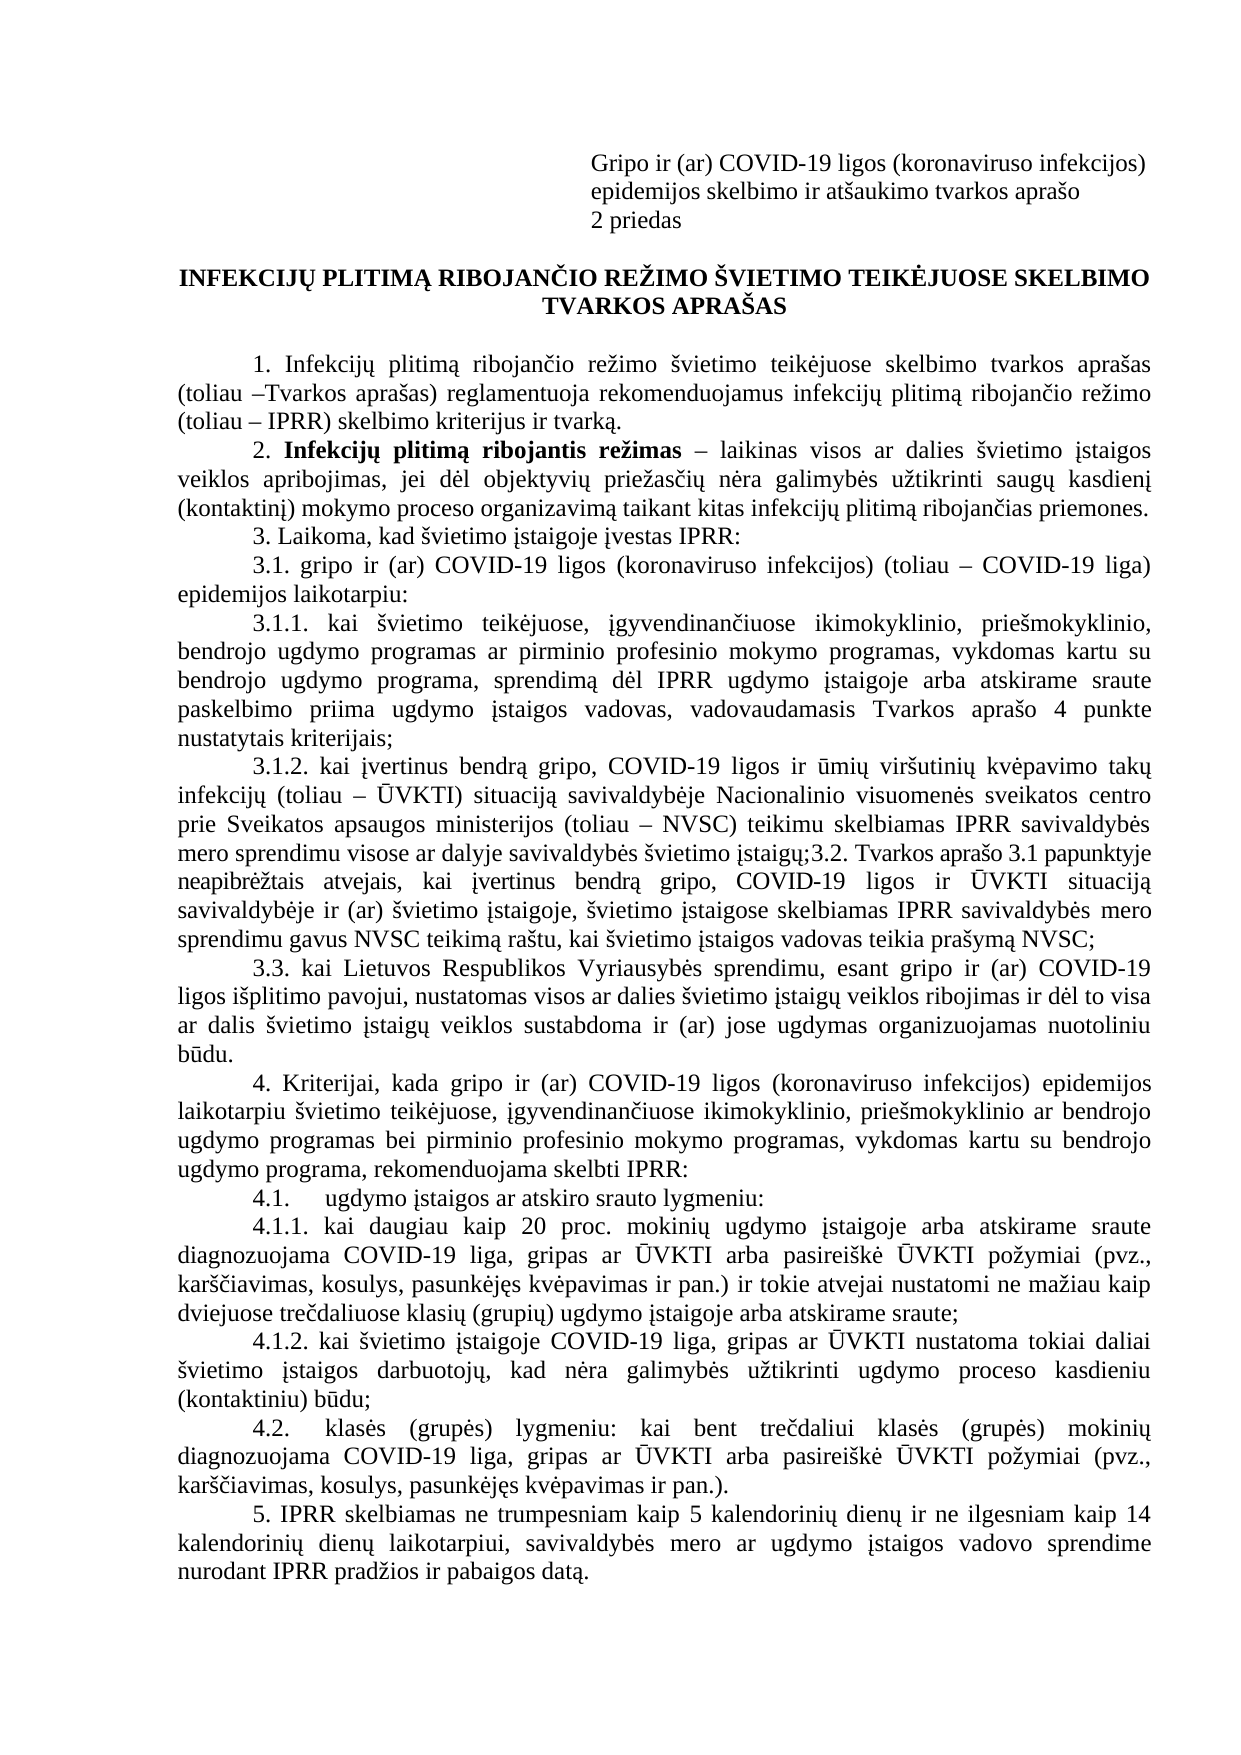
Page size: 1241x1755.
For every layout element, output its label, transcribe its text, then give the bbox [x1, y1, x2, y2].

text 5. IPRR skelbiamas ne trumpesniam kaip 5 kalendorinių dienų ir ne ilgesniam kaip 14 kalendorinių dienų laikotarpiui, savivaldybės mero ar ugdymo įstaigos vadovo sprendime nurodant IPRR pradžios ir pabaigos datą. [177, 1499, 1152, 1585]
text 2. Infekcijų plitimą ribojantis režimas – laikinas visos ar dalies švietimo įstaigos veiklos apribojimas, jei dėl objektyvių priežasčių nėra galimybės užtikrinti saugų kasdienį (kontaktinį) mokymo proceso organizavimą taikant kitas infekcijų plitimą ribojančias priemones. [177, 435, 1152, 521]
text epidemijos skelbimo ir atšaukimo tvarkos aprašo [591, 176, 1152, 205]
text 4.1. ugdymo įstaigos ar atskiro srauto lygmeniu: [177, 1183, 1152, 1211]
text 3. Laikoma, kad švietimo įstaigoje įvestas IPRR: [177, 521, 1152, 550]
text 4. Kriterijai, kada gripo ir (ar) COVID-19 ligos (koronaviruso infekcijos) epidemijos laikotarpiu švietimo teikėjuose, įgyvendinančiuose ikimokyklinio, priešmokyklinio ar bendrojo ugdymo programas bei pirminio profesinio mokymo programas, vykdomas kartu su bendrojo ugdymo programa, rekomenduojama skelbti IPRR: [177, 1068, 1152, 1183]
text 4.2. klasės (grupės) lygmeniu: kai bent trečdaliui klasės (grupės) mokinių diagnozuojama COVID-19 liga, gripas ar ŪVKTI arba pasireiškė ŪVKTI požymiai (pvz., karščiavimas, kosulys, pasunkėjęs kvėpavimas ir pan.). [177, 1413, 1152, 1499]
text Gripo ir (ar) COVID-19 ligos (koronaviruso infekcijos) [591, 148, 1152, 176]
text 3.1. gripo ir (ar) COVID-19 ligos (koronaviruso infekcijos) (toliau – COVID-19 liga) epidemijos laikotarpiu: [177, 550, 1152, 608]
text 3.1.1. kai švietimo teikėjuose, įgyvendinančiuose ikimokyklinio, priešmokyklinio, bendrojo ugdymo programas ar pirminio profesinio mokymo programas, vykdomas kartu su bendrojo ugdymo programa, sprendimą dėl IPRR ugdymo įstaigoje arba atskirame sraute paskelbimo priima ugdymo įstaigos vadovas, vadovaudamasis Tvarkos aprašo 4 punkte nustatytais kriterijais; [177, 608, 1152, 751]
text 3.3. kai Lietuvos Respublikos Vyriausybės sprendimu, esant gripo ir (ar) COVID-19 ligos išplitimo pavojui, nustatomas visos ar dalies švietimo įstaigų veiklos ribojimas ir dėl to visa ar dalis švietimo įstaigų veiklos sustabdoma ir (ar) jose ugdymas organizuojamas nuotoliniu būdu. [177, 953, 1152, 1068]
text INFEKCIJŲ PLITIMĄ RIBOJANČIO REŽIMO ŠVIETIMO TEIKĖJUOSE SKELBIMO TVARKOS aprašas [177, 263, 1152, 320]
text 2 priedas [177, 205, 1152, 234]
text 4.1.1. kai daugiau kaip 20 proc. mokinių ugdymo įstaigoje arba atskirame sraute diagnozuojama COVID-19 liga, gripas ar ŪVKTI arba pasireiškė ŪVKTI požymiai (pvz., karščiavimas, kosulys, pasunkėjęs kvėpavimas ir pan.) ir tokie atvejai nustatomi ne mažiau kaip dviejuose trečdaliuose klasių (grupių) ugdymo įstaigoje arba atskirame sraute; [177, 1211, 1152, 1326]
text 3.1.2. kai įvertinus bendrą gripo, COVID-19 ligos ir ūmių viršutinių kvėpavimo takų infekcijų (toliau – ŪVKTI) situaciją savivaldybėje Nacionalinio visuomenės sveikatos centro prie Sveikatos apsaugos ministerijos (toliau – NVSC) teikimu skelbiamas IPRR savivaldybės mero sprendimu visose ar dalyje savivaldybės švietimo įstaigų;3.2. Tvarkos aprašo 3.1 papunktyje neapibrėžtais atvejais, kai įvertinus bendrą gripo, COVID-19 ligos ir ŪVKTI situaciją savivaldybėje ir (ar) švietimo įstaigoje, švietimo įstaigose skelbiamas IPRR savivaldybės mero sprendimu gavus NVSC teikimą raštu, kai švietimo įstaigos vadovas teikia prašymą NVSC; [177, 751, 1152, 953]
text 4.1.2. kai švietimo įstaigoje COVID-19 liga, gripas ar ŪVKTI nustatoma tokiai daliai švietimo įstaigos darbuotojų, kad nėra galimybės užtikrinti ugdymo proceso kasdieniu (kontaktiniu) būdu; [177, 1326, 1152, 1413]
text 1. Infekcijų plitimą ribojančio režimo švietimo teikėjuose skelbimo tvarkos aprašas (toliau –Tvarkos aprašas) reglamentuoja rekomenduojamus infekcijų plitimą ribojančio režimo (toliau – IPRR) skelbimo kriterijus ir tvarką. [177, 349, 1152, 435]
